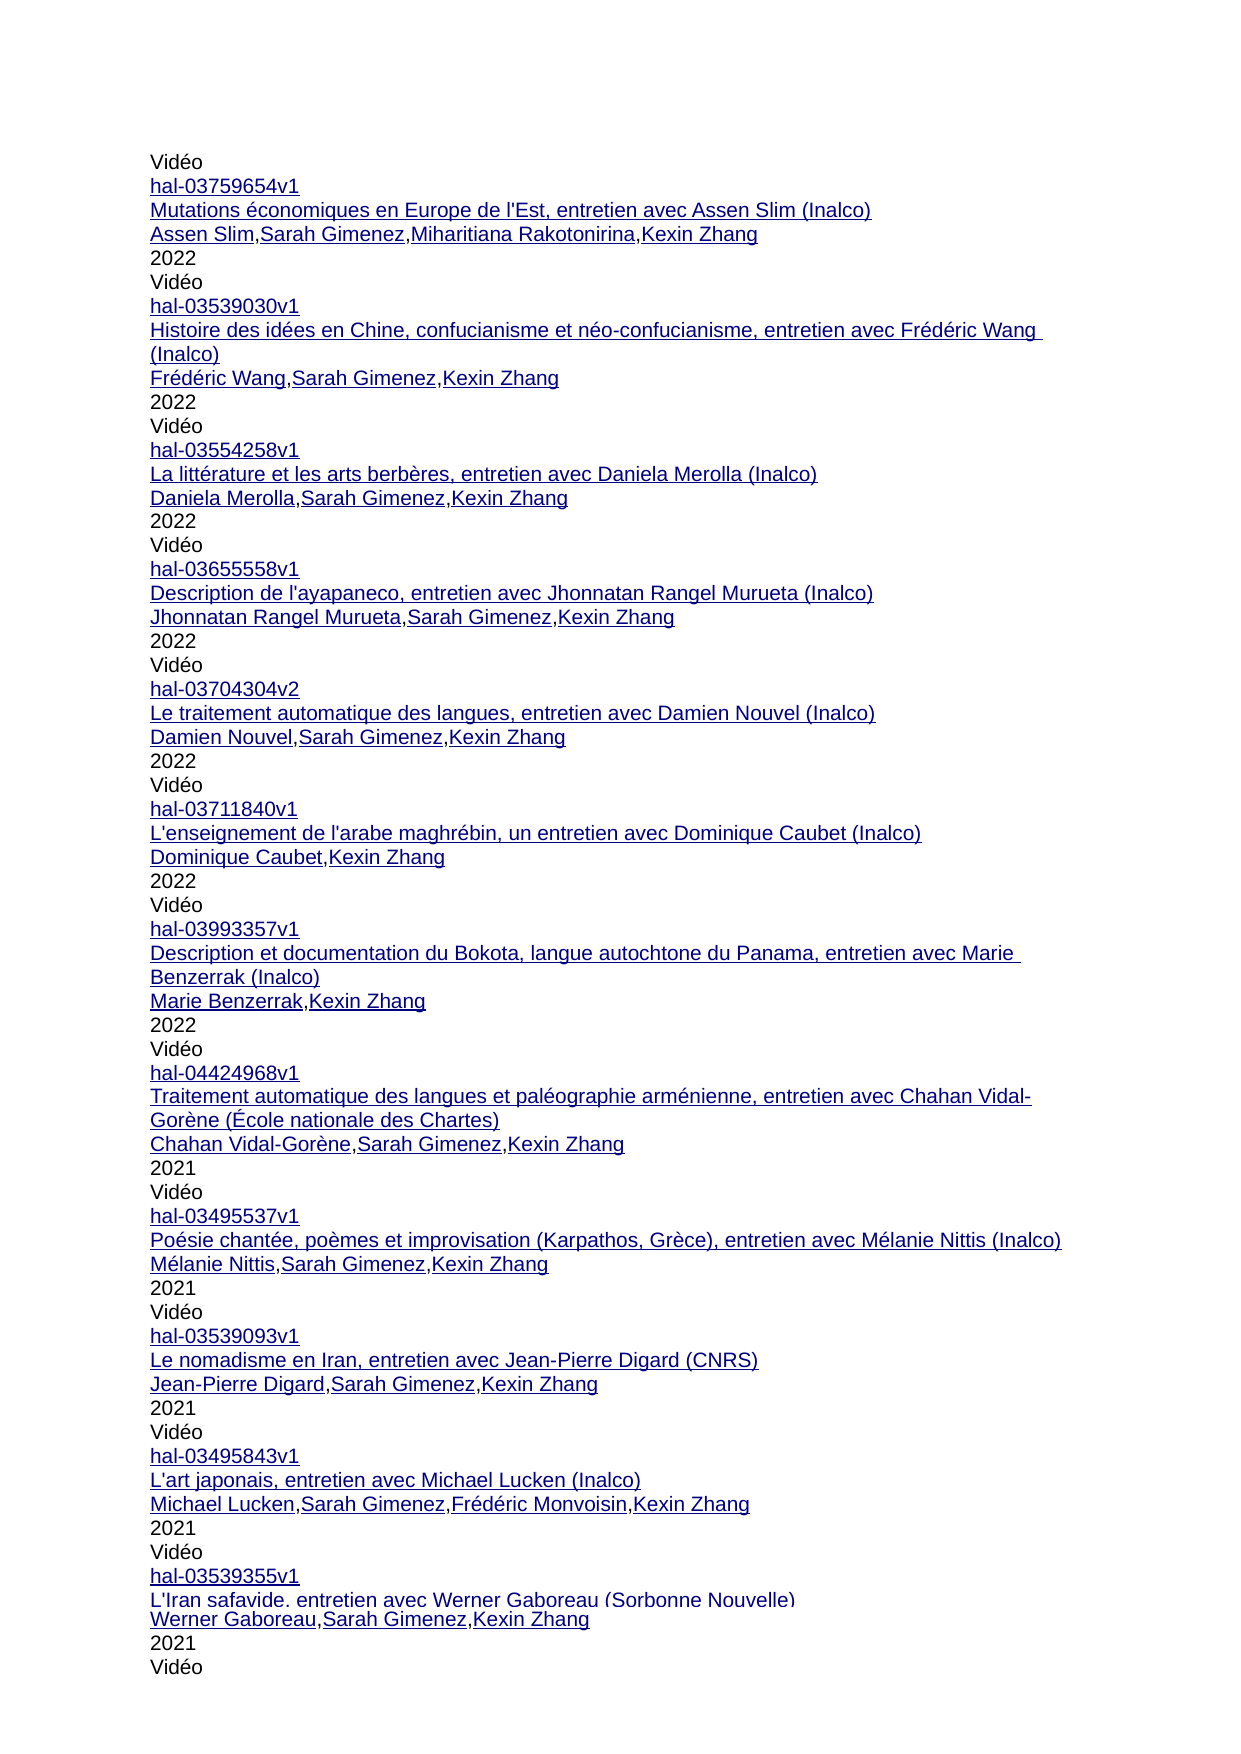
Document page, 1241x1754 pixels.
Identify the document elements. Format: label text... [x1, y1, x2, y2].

table_cell L'enseignement de l'arabe maghrébin, un entretien avec Dominique Caubet (Inalco) Dominique Caubet,Kexin Zhang 2022 Vidéo hal-03993357v1 [150, 821, 1090, 941]
table_cell Description de l'ayapaneco, entretien avec Jhonnatan Rangel Murueta (Inalco) Jhonnatan Rangel Murueta,Sarah Gimenez,Kexin Zhang 2022 Vidéo hal-03704304v2 [150, 581, 1090, 701]
table_cell La littérature et les arts berbères, entretien avec Daniela Merolla (Inalco) Daniela Merolla,Sarah Gimenez,Kexin Zhang 2022 Vidéo hal-03655558v1 [150, 461, 1090, 581]
table_cell Description et documentation du Bokota, langue autochtone du Panama, entretien avec Marie Benzerrak (Inalco) Marie Benzerrak,Kexin Zhang 2022 Vidéo hal-04424968v1 [150, 941, 1090, 1084]
table_cell Vidéo hal-03759654v1 [150, 150, 1090, 198]
table_cell Mutations économiques en Europe de l'Est, entretien avec Assen Slim (Inalco) Assen Slim,Sarah Gimenez,Miharitiana Rakotonirina,Kexin Zhang 2022 Vidéo hal-03539030v1 [150, 198, 1090, 318]
table_cell L'Iran safavide, entretien avec Werner Gaboreau (Sorbonne Nouvelle) Werner Gaboreau,Sarah Gimenez,Kexin Zhang 2021 Vidéo [150, 1588, 1090, 1679]
table_cell Le nomadisme en Iran, entretien avec Jean-Pierre Digard (CNRS) Jean-Pierre Digard,Sarah Gimenez,Kexin Zhang 2021 Vidéo hal-03495843v1 [150, 1348, 1090, 1468]
table_cell Poésie chantée, poèmes et improvisation (Karpathos, Grèce), entretien avec Mélanie Nittis (Inalco) Mélanie Nittis,Sarah Gimenez,Kexin Zhang 2021 Vidéo hal-03539093v1 [150, 1228, 1090, 1348]
table_cell Histoire des idées en Chine, confucianisme et néo-confucianisme, entretien avec Frédéric Wang (Inalco) Frédéric Wang,Sarah Gimenez,Kexin Zhang 2022 Vidéo hal-03554258v1 [150, 318, 1090, 461]
table_cell Traitement automatique des langues et paléographie arménienne, entretien avec Chahan Vidal-Gorène (École nationale des Chartes) Chahan Vidal-Gorène,Sarah Gimenez,Kexin Zhang 2021 Vidéo hal-03495537v1 [150, 1084, 1090, 1228]
table_cell Le traitement automatique des langues, entretien avec Damien Nouvel (Inalco) Damien Nouvel,Sarah Gimenez,Kexin Zhang 2022 Vidéo hal-03711840v1 [150, 701, 1090, 821]
table_cell L'art japonais, entretien avec Michael Lucken (Inalco) Michael Lucken,Sarah Gimenez,Frédéric Monvoisin,Kexin Zhang 2021 Vidéo hal-03539355v1 [150, 1468, 1090, 1587]
